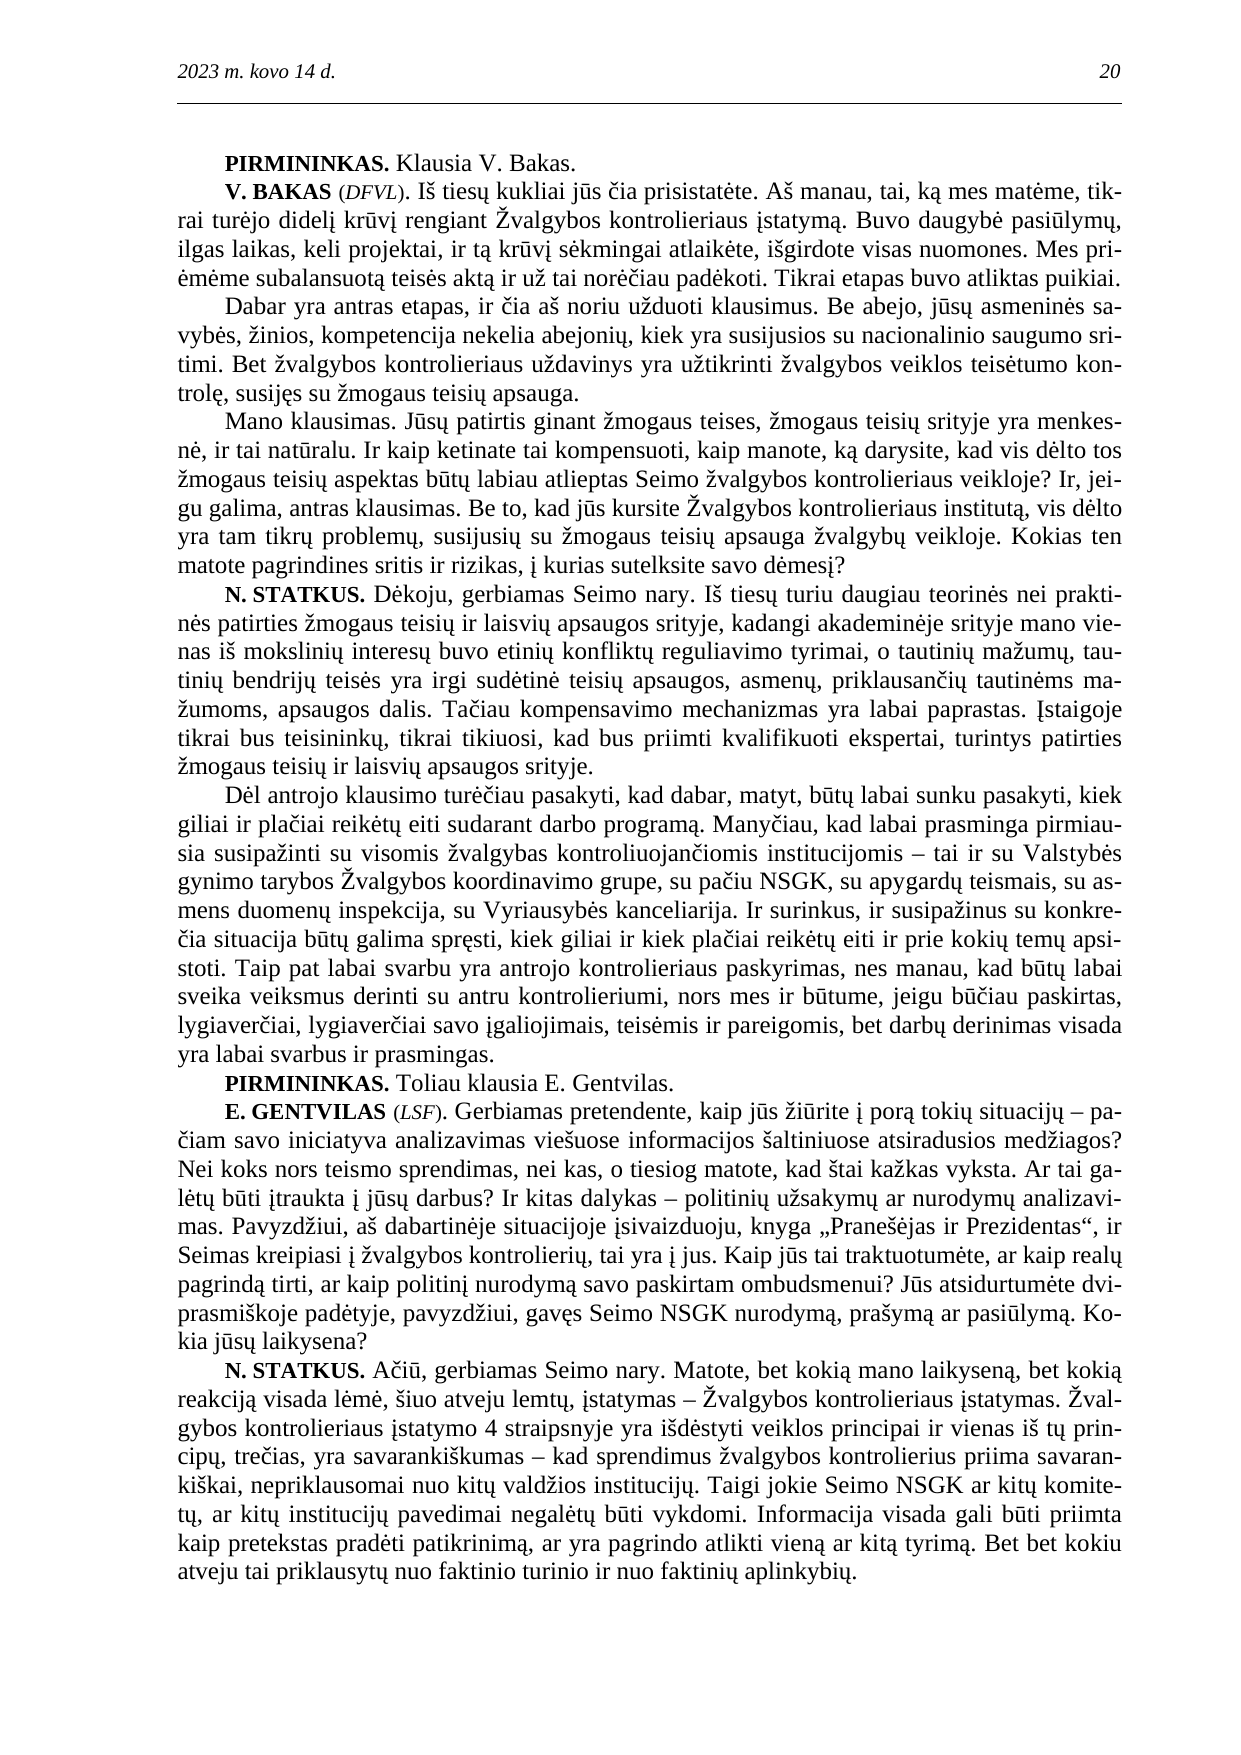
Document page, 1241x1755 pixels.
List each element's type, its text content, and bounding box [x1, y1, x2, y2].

text Dėl ant­ro­jo klau­si­mo tu­rė­čiau pa­sa­ky­ti, kad da­bar, ma­tyt, bū­tų la­bai sun­ku pa­sa­ky­ti, kiek gi­liai ir pla­čiai rei­kė­tų ei­ti su­da­rant dar­bo pro­gra­mą. Ma­ny­čiau, kad la­bai pras­min­ga pir­miau­sia su­si­pa­žin­ti su vi­so­mis žval­gy­bas kon­tro­liuo­jan­čio­mis ins­ti­tu­ci­jo­mis – tai ir su Vals­ty­bės gy­ni­mo ta­ry­bos Žval­gy­bos ko­or­di­na­vi­mo gru­pe, su pa­čiu NSGK, su apy­gar­dų teis­mais, su as­mens duo­me­nų ins­pek­ci­ja, su Vy­riau­sy­bės kan­ce­lia­ri­ja. Ir su­rin­kus, ir su­si­pa­ži­nus su kon­kre­čia si­tu­a­ci­ja bū­tų ga­li­ma spręs­ti, kiek gi­liai ir kiek pla­čiai rei­kė­tų ei­ti ir prie ko­kių te­mų ap­si­sto­ti. Taip pat la­bai svar­bu yra ant­ro­jo kon­tro­lie­riaus pa­sky­ri­mas, nes ma­nau, kad bū­tų la­bai svei­ka veiks­mus de­rin­ti su an­tru kon­tro­lie­riu­mi, nors mes ir bū­tu­me, jei­gu bū­čiau pa­skir­tas, ly­gia­ver­čiai, ly­gia­ver­čiai sa­vo įga­lio­ji­mais, tei­sė­mis ir pa­rei­go­mis, bet dar­bų de­ri­ni­mas vi­sa­da yra la­bai svar­bus ir pra­smin­gas. [177, 780, 1122, 1068]
text PIRMININKAS. Klau­sia V. Ba­kas. [177, 148, 1122, 176]
text Da­bar yra ant­ras eta­pas, ir čia aš no­riu už­duo­ti klau­si­mus. Be abe­jo, jū­sų as­me­ni­nės sa­vy­bės, ži­nios, kom­pe­ten­ci­ja ne­ke­lia abe­jo­nių, kiek yra su­si­jusios su na­cio­na­li­nio sau­gu­mo sri­ti­mi. Bet žval­gy­bos kon­tro­lie­riaus už­da­vi­nys yra už­tik­rin­ti žval­gy­bos veik­los tei­sė­tu­mo kon­tro­lę, su­si­jęs su žmo­gaus tei­sių ap­sau­ga. [177, 291, 1122, 406]
text Ma­no klau­si­mas. Jū­sų pa­tir­tis gi­nant žmo­gaus tei­ses, žmo­gaus tei­sių sri­ty­je yra men­kes­nė, ir tai na­tū­ra­lu. Ir kaip ke­ti­na­te tai kom­pen­suo­ti, kaip ma­no­te, ką da­ry­si­te, kad vis dėl­to tos žmo­gaus tei­sių as­pek­tas bū­tų la­biau at­liep­tas Sei­mo žval­gy­bos kon­tro­lie­riaus veik­lo­je? Ir, jei­gu ga­li­ma, ant­ras klau­si­mas. Be to, kad jūs kur­si­te Žval­gy­bos kon­tro­lie­riaus ins­ti­tu­tą, vis dėl­to yra tam tik­rų pro­ble­mų, su­si­ju­sių su žmo­gaus tei­sių ap­sau­ga žval­gy­bų veik­lo­je. Ko­kias ten ma­to­te pa­grin­di­nes sri­tis ir ri­zi­kas, į ku­rias su­telk­si­te sa­vo dė­me­sį? [177, 406, 1122, 579]
text PIRMININKAS. To­liau klau­sia E. Gent­vi­las. [177, 1068, 1122, 1096]
text E. GENTVILAS (LSF). Ger­bia­mas pre­ten­den­te, kaip jūs žiū­ri­te į po­rą to­kių si­tu­a­ci­jų – pa­čiam sa­vo ini­cia­ty­va ana­li­za­vi­mas vie­šuo­se in­for­ma­ci­jos šal­ti­niuo­se at­si­ra­du­sios me­džia­gos? Nei koks nors teis­mo spren­di­mas, nei kas, o tie­siog ma­to­te, kad štai kaž­kas vyks­ta. Ar tai ga­lė­tų bū­ti įtrauk­ta į jū­sų dar­bus? Ir ki­tas da­ly­kas – po­li­ti­nių už­sa­ky­mų ar nu­ro­dy­mų ana­li­za­vi­mas. Pa­vyz­džiui, aš da­bar­ti­nė­je si­tu­a­ci­jo­je įsi­vaiz­duo­ju, kny­ga „Pra­ne­šė­jas ir Pre­zi­den­tas“, ir Sei­mas krei­pia­si į žval­gy­bos kon­tro­lie­rių, tai yra į jus. Kaip jūs tai trak­tuo­tu­mė­te, ar kaip re­a­lų pa­grin­dą tir­ti, ar kaip po­li­ti­nį nu­ro­dy­mą sa­vo pa­skir­tam om­bud­sme­nui? Jūs at­si­dur­tu­mė­te dvi­pras­miš­ko­je pa­dė­ty­je, pa­vyz­džiui, ga­vęs Sei­mo NSGK nu­ro­dy­mą, pra­šy­mą ar pa­siū­ly­mą. Ko­kia jū­sų lai­ky­se­na? [177, 1096, 1122, 1355]
text N. STATKUS. Ačiū, ger­bia­mas Sei­mo na­ry. Ma­to­te, bet ko­kią ma­no lai­ky­se­ną, bet ko­kią re­ak­ci­ją vi­sa­da lė­mė, šiuo at­ve­ju lem­tų, įsta­ty­mas – Žval­gy­bos kon­tro­lie­riaus įsta­ty­mas. Žval­gy­bos kon­tro­lie­riaus įsta­ty­mo 4 straips­ny­je yra iš­dės­ty­ti veik­los prin­ci­pai ir vie­nas iš tų prin­ci­pų, tre­čias, yra sa­va­ran­kiš­ku­mas – kad spren­di­mus žval­gy­bos kon­tro­lie­rius pri­ima sa­va­ran­kiš­kai, ne­pri­klau­so­mai nuo ki­tų val­džios ins­ti­tu­ci­jų. Tai­gi jo­kie Sei­mo NSGK ar ki­tų ko­mi­te­tų, ar ki­tų ins­ti­tu­ci­jų pa­ve­di­mai ne­ga­lė­tų bū­ti vyk­do­mi. In­for­ma­ci­ja vi­sa­da ga­li bū­ti pri­im­ta kaip pre­teks­tas pra­dė­ti pa­tik­ri­ni­mą, ar yra pa­grin­do at­lik­ti vie­ną ar ki­tą ty­ri­mą. Bet bet ko­kiu at­ve­ju tai pri­klau­sy­tų nuo fak­ti­nio tu­ri­nio ir nuo fak­ti­nių ap­lin­ky­bių. [177, 1355, 1122, 1585]
text V. BAKAS (DFVL). Iš tie­sų kuk­liai jūs čia pri­sis­ta­tė­te. Aš ma­nau, tai, ką mes ma­tė­me, tik­rai tu­rė­jo di­de­lį krū­vį ren­giant Žval­gy­bos kon­tro­lie­riaus įsta­ty­mą. Bu­vo dau­gy­bė pa­siū­ly­mų, il­gas lai­kas, ke­li pro­jek­tai, ir tą krū­vį sėk­min­gai at­lai­kė­te, iš­gir­do­te vi­sas nuo­mo­nes. Mes pri­ėmė­me su­ba­lan­suo­tą tei­sės ak­tą ir už tai no­rė­čiau pa­dė­ko­ti. Tik­rai eta­pas bu­vo at­lik­tas pui­kiai. [177, 176, 1122, 291]
text N. STATKUS. Dė­ko­ju, ger­bia­mas Sei­mo na­ry. Iš tie­sų tu­riu dau­giau te­ori­nės nei prak­ti­nės pa­tir­ties žmo­gaus tei­sių ir lais­vių ap­sau­gos sri­ty­je, ka­dan­gi aka­de­mi­nė­je sri­ty­je ma­no vie­nas iš moks­li­nių in­te­re­sų bu­vo eti­nių kon­flik­tų re­gu­lia­vi­mo ty­ri­mai, o tau­ti­nių ma­žu­mų, tau­tinių ben­dri­jų tei­sės yra ir­gi su­dė­ti­nė tei­sių ap­sau­gos, as­me­nų, pri­klau­san­čių tau­ti­nėms ma­žumoms, ap­sau­gos da­lis. Ta­čiau kom­pen­sa­vi­mo me­cha­niz­mas yra la­bai pa­pras­tas. Įstai­go­je tik­rai bus tei­si­nin­kų, tik­rai ti­kiuo­si, kad bus pri­im­ti kva­li­fi­kuo­ti eks­per­tai, tu­rin­tys pa­tir­ties žmo­gaus tei­sių ir lais­vių ap­sau­gos sri­ty­je. [177, 579, 1122, 780]
